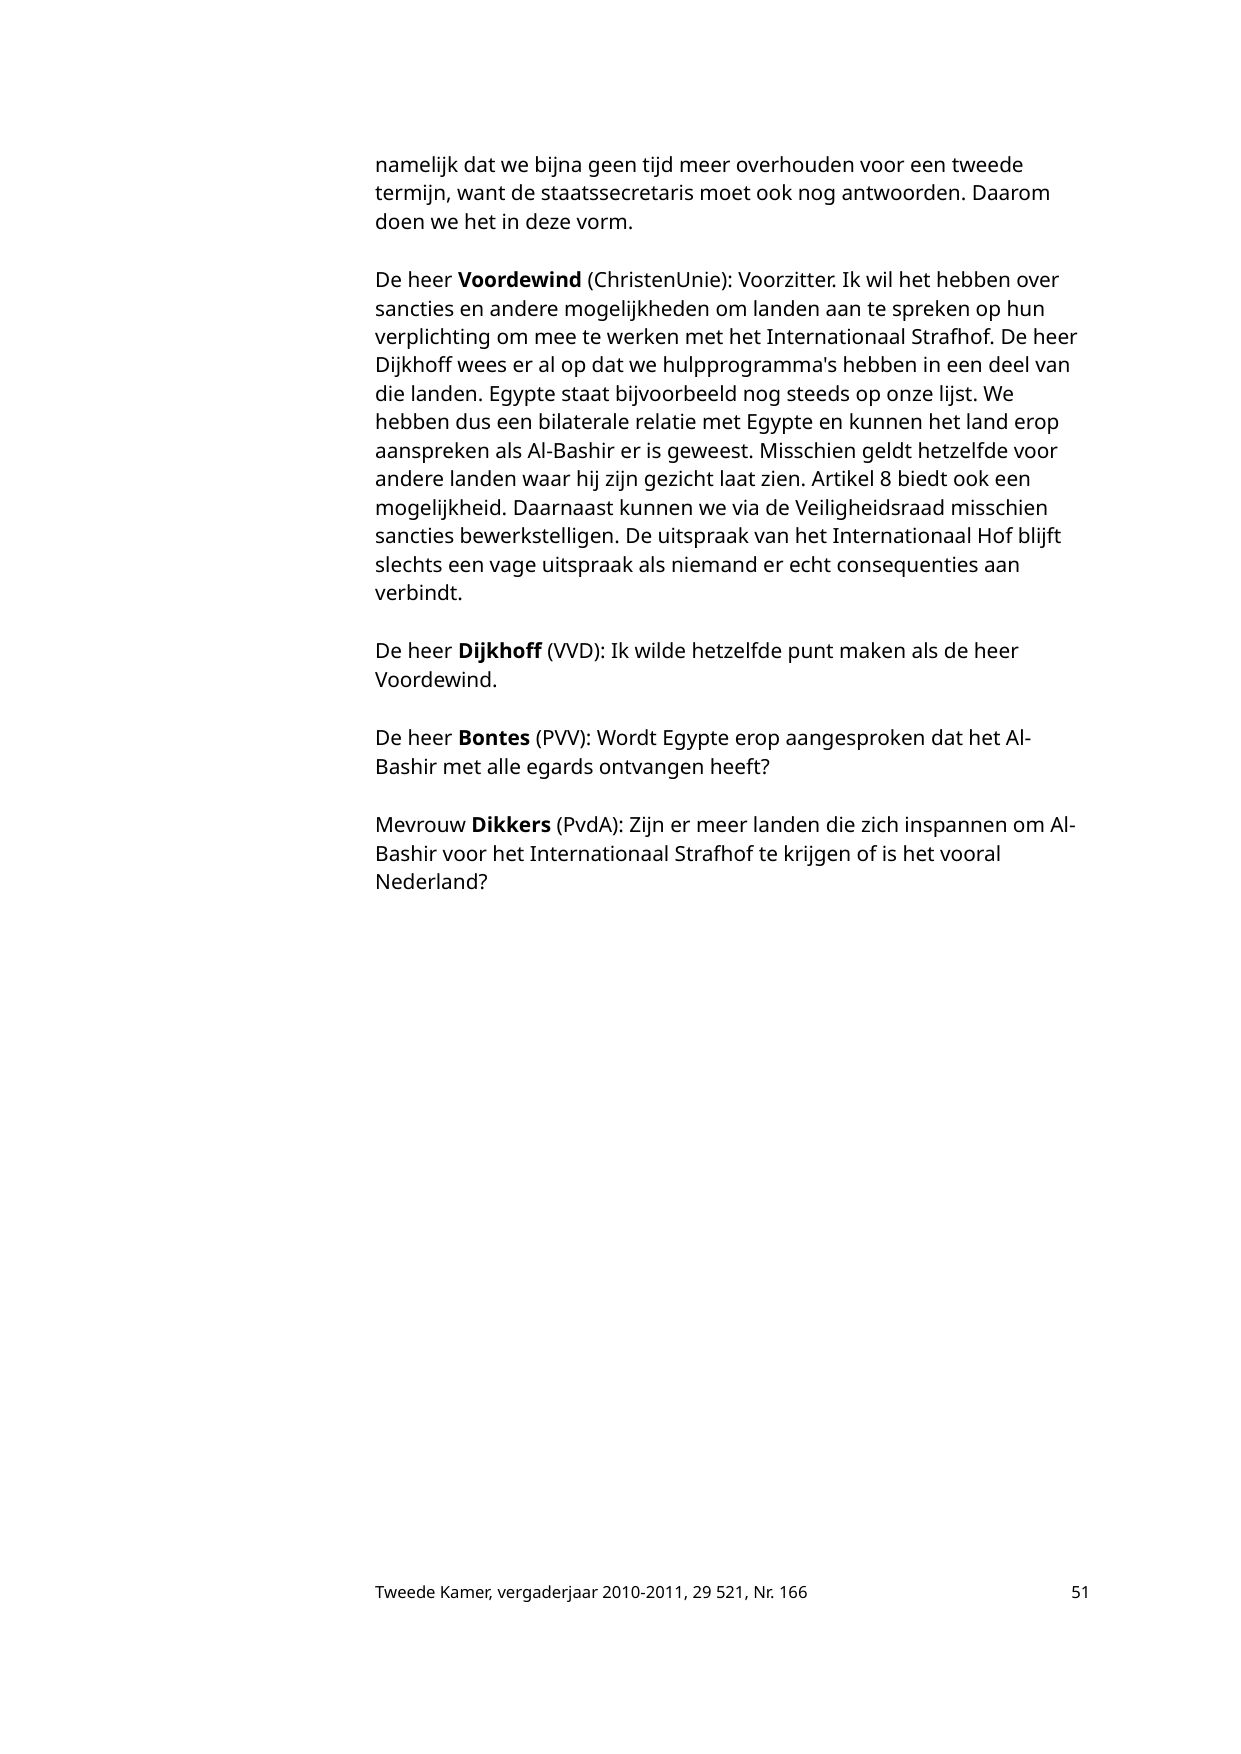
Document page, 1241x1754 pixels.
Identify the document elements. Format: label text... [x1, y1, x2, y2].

text namelijk dat we bijna geen tijd meer overhouden voor een tweede termijn, want de staatssecretaris moet ook nog antwoorden. Daarom doen we het in deze vorm. [375, 150, 1090, 235]
text Mevrouw Dikkers (PvdA): Zijn er meer landen die zich inspannen om Al-Bashir voor het Internationaal Strafhof te krijgen of is het vooral Nederland? [375, 810, 1090, 896]
text De heer Bontes (PVV): Wordt Egypte erop aangesproken dat het Al-Bashir met alle egards ontvangen heeft? [375, 723, 1090, 780]
text De heer Voordewind (ChristenUnie): Voorzitter. Ik wil het hebben over sancties en andere mogelijkheden om landen aan te spreken op hun verplichting om mee te werken met het Internationaal Strafhof. De heer Dijkhoff wees er al op dat we hulpprogramma's hebben in een deel van die landen. Egypte staat bijvoorbeeld nog steeds op onze lijst. We hebben dus een bilaterale relatie met Egypte en kunnen het land erop aanspreken als Al-Bashir er is geweest. Misschien geldt hetzelfde voor andere landen waar hij zijn gezicht laat zien. Artikel 8 biedt ook een mogelijkheid. Daarnaast kunnen we via de Veiligheidsraad misschien sancties bewerkstelligen. De uitspraak van het Internationaal Hof blijft slechts een vage uitspraak als niemand er echt consequenties aan verbindt. [375, 265, 1090, 607]
text De heer Dijkhoff (VVD): Ik wilde hetzelfde punt maken als de heer Voordewind. [375, 637, 1090, 693]
